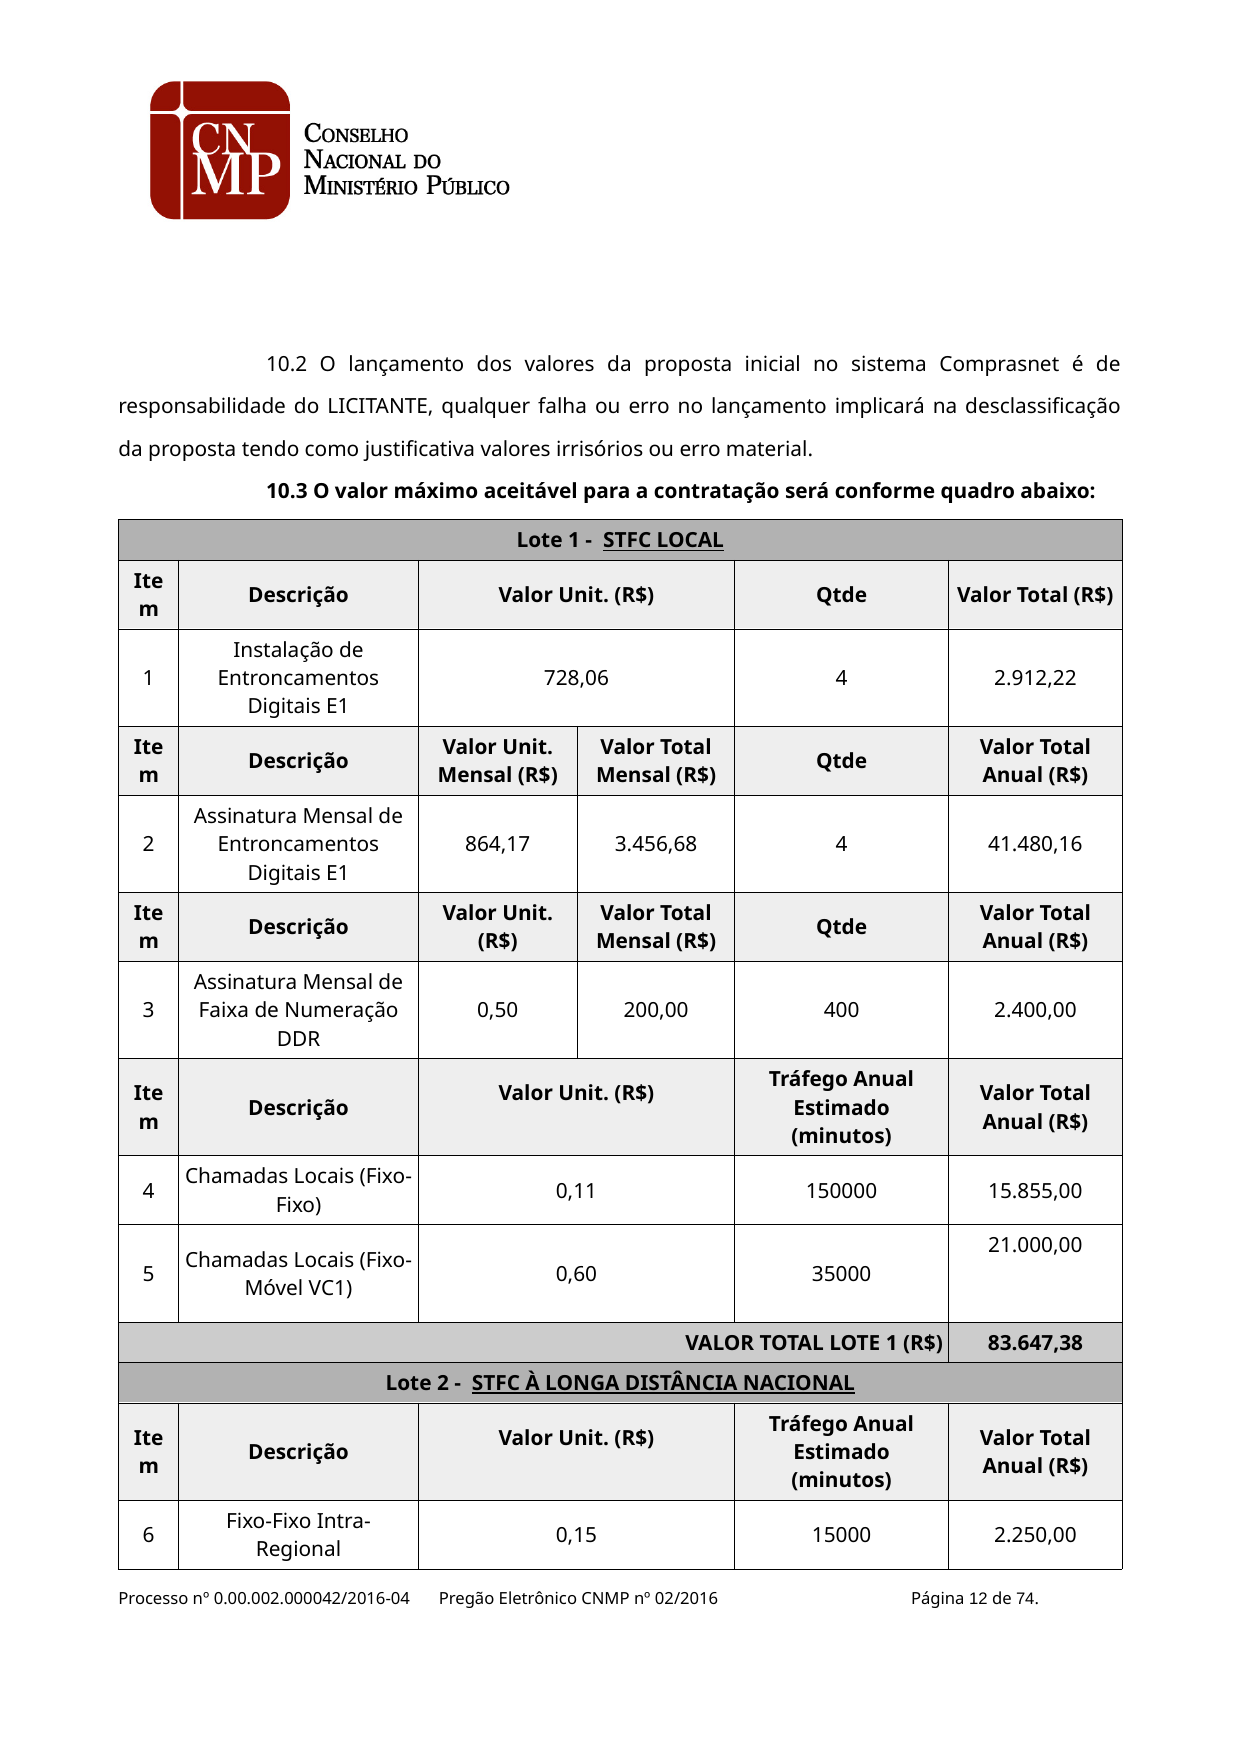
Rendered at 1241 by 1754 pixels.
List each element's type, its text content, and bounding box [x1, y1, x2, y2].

table_cell Qtde [735, 727, 948, 795]
table_cell 200,00 [578, 962, 734, 1058]
table_cell 2.912,22 [949, 630, 1122, 726]
table_cell Descrição [179, 893, 418, 961]
table_cell 6 [119, 1501, 178, 1568]
table_cell Item [119, 561, 178, 628]
table_cell Item [119, 1404, 178, 1500]
table_cell Qtde [735, 893, 948, 961]
table_cell Chamadas Locais (Fixo-Fixo) [179, 1156, 418, 1224]
table_cell Tráfego Anual Estimado (minutos) [735, 1404, 948, 1500]
table_cell 2.250,00 [949, 1501, 1122, 1568]
table_cell Item [119, 893, 178, 961]
table_cell Valor Total Mensal (R$) [578, 727, 734, 795]
table_cell Valor Total Anual (R$) [949, 893, 1122, 961]
table_cell Valor Total Anual (R$) [949, 1404, 1122, 1500]
table_cell Valor Unit. (R$) [419, 1404, 734, 1500]
table_cell 15.855,00 [949, 1156, 1122, 1224]
table_cell Valor Total Anual (R$) [949, 727, 1122, 795]
table_cell 4 [119, 1156, 178, 1224]
table_cell 728,06 [419, 630, 734, 726]
text 10.3 O valor máximo aceitável para a contratação será conforme quadro abaixo: [118, 477, 1122, 505]
table_cell 3 [119, 962, 178, 1058]
table_cell Valor Unit. (R$) [419, 893, 577, 961]
table_cell Instalação de Entroncamentos Digitais E1 [179, 630, 418, 726]
table_cell Lote 2 - STFC À LONGA DISTÂNCIA NACIONAL [119, 1363, 1122, 1402]
table_cell 4 [735, 630, 948, 726]
table_cell Chamadas Locais (Fixo-Móvel VC1) [179, 1225, 418, 1322]
table_cell 0,11 [419, 1156, 734, 1224]
table_cell 2 [119, 796, 178, 892]
table_cell Tráfego Anual Estimado (minutos) [735, 1059, 948, 1155]
table_cell Descrição [179, 1404, 418, 1500]
table_cell 21.000,00 [949, 1225, 1122, 1322]
table_cell 0,50 [419, 962, 577, 1058]
table_cell VALOR TOTAL LOTE 1 (R$) [119, 1323, 948, 1362]
table_cell 150000 [735, 1156, 948, 1224]
table_cell Valor Total (R$) [949, 561, 1122, 628]
table_cell Valor Unit. Mensal (R$) [419, 727, 577, 795]
table_cell Assinatura Mensal de Entroncamentos Digitais E1 [179, 796, 418, 892]
table_cell Descrição [179, 727, 418, 795]
table_cell 400 [735, 962, 948, 1058]
table_cell 864,17 [419, 796, 577, 892]
table_cell Qtde [735, 561, 948, 628]
table_cell Valor Unit. (R$) [419, 1059, 734, 1155]
table_cell 3.456,68 [578, 796, 734, 892]
table_cell 83.647,38 [949, 1323, 1122, 1362]
table_header Lote 1 - STFC LOCAL [119, 520, 1122, 560]
table_cell Valor Total Anual (R$) [949, 1059, 1122, 1155]
table_cell 0,60 [419, 1225, 734, 1322]
table_cell Valor Unit. (R$) [419, 561, 734, 628]
table_cell 1 [119, 630, 178, 726]
text 10.2 O lançamento dos valores da proposta inicial no sistema Comprasnet é de responsabilidade do LICITANTE, qualquer falha ou erro no lançamento implicará na desclassificação da proposta tendo como justificativa valores irrisórios ou erro material. [118, 349, 1122, 462]
table_cell Item [119, 727, 178, 795]
table_cell 5 [119, 1225, 178, 1322]
table_cell 2.400,00 [949, 962, 1122, 1058]
table_cell 41.480,16 [949, 796, 1122, 892]
table_cell 4 [735, 796, 948, 892]
table_cell Valor Total Mensal (R$) [578, 893, 734, 961]
table_cell Descrição [179, 1059, 418, 1155]
table_cell 0,15 [419, 1501, 734, 1568]
table_cell 15000 [735, 1501, 948, 1568]
table_cell Item [119, 1059, 178, 1155]
table_cell Fixo-Fixo Intra-Regional [179, 1501, 418, 1568]
table_cell Descrição [179, 561, 418, 628]
table_cell 35000 [735, 1225, 948, 1322]
table_cell Assinatura Mensal de Faixa de Numeração DDR [179, 962, 418, 1058]
